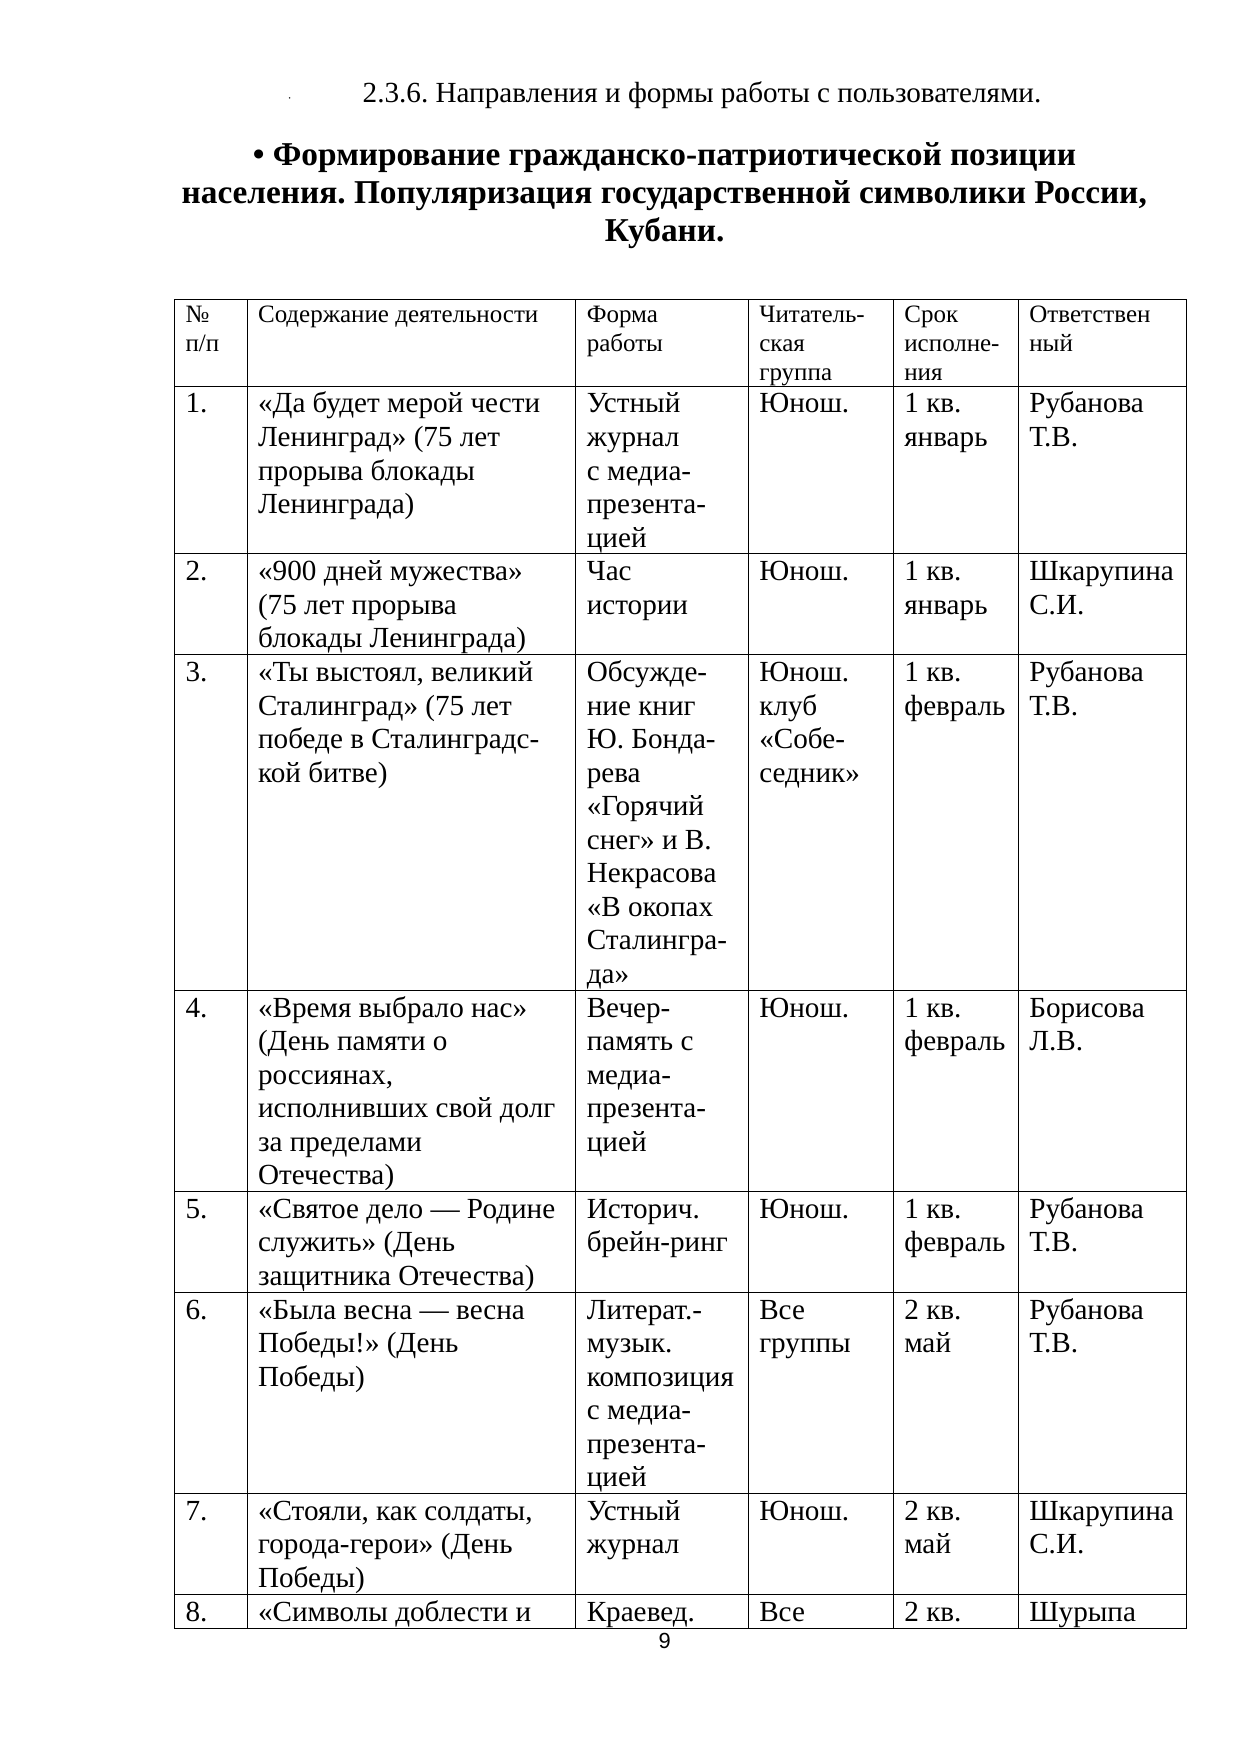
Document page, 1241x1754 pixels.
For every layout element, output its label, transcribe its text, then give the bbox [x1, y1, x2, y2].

table_cell Час истории [576, 554, 748, 654]
table_cell 1 кв. январь [894, 387, 1018, 553]
table_cell «Да будет мерой чести Ленинград» (75 лет прорыва блокады Ленинграда) [248, 387, 575, 553]
table_cell Рубанова Т.В. [1019, 1293, 1186, 1493]
table_cell Рубанова Т.В. [1019, 387, 1186, 553]
table_cell Все [749, 1595, 893, 1627]
table_cell 1 кв. февраль [894, 1192, 1018, 1292]
table_cell Шкарупина С.И. [1019, 1494, 1186, 1594]
table_cell 1. [175, 387, 247, 553]
table_cell Рубанова Т.В. [1019, 655, 1186, 989]
table_cell Краевед. [576, 1595, 748, 1627]
table_cell 2 кв. май [894, 1494, 1018, 1594]
table_cell Юнош. клуб «Собе-седник» [749, 655, 893, 989]
table_cell 2. [175, 554, 247, 654]
table_cell 4. [175, 991, 247, 1191]
table_cell Шкарупина С.И. [1019, 554, 1186, 654]
table_cell 3. [175, 655, 247, 989]
table_cell Борисова Л.В. [1019, 991, 1186, 1191]
table_cell Вечер-память с медиа-презента-цией [576, 991, 748, 1191]
text • Формирование гражданско-патриотической позиции населения. Популяризация государственной символики России, Кубани. [177, 134, 1152, 249]
table_cell Юнош. [749, 991, 893, 1191]
table_header Форма работы [576, 300, 748, 386]
table_cell 7. [175, 1494, 247, 1594]
table_cell Юнош. [749, 387, 893, 553]
table_header Содержание деятельности [248, 300, 575, 386]
table_cell 5. [175, 1192, 247, 1292]
table_cell «Символы доблести и [248, 1595, 575, 1627]
table_cell «Ты выстоял, великий Сталинград» (75 лет победе в Сталинградс-кой битве) [248, 655, 575, 989]
table_cell Устный журнал с медиа-презента-цией [576, 387, 748, 553]
table_cell «Стояли, как солдаты, города-герои» (День Победы) [248, 1494, 575, 1594]
table_cell Все группы [749, 1293, 893, 1493]
table_cell «Время выбрало нас» (День памяти о россиянах, исполнивших свой долг за пределами Отечества) [248, 991, 575, 1191]
table_cell 2 кв. [894, 1595, 1018, 1627]
table_cell Юнош. [749, 1192, 893, 1292]
table_cell Юнош. [749, 1494, 893, 1594]
table_header № п/п [175, 300, 247, 386]
table_cell Литерат.-музык. композиция с медиа-презента-цией [576, 1293, 748, 1493]
table_cell «900 дней мужества» (75 лет прорыва блокады Ленинграда) [248, 554, 575, 654]
table_header Ответствен ный [1019, 300, 1186, 386]
table_cell Обсужде- ние книг Ю. Бонда-рева «Горячий снег» и В. Некрасова «В окопах Сталингра-да» [576, 655, 748, 989]
table_cell 6. [175, 1293, 247, 1493]
table_cell Юнош. [749, 554, 893, 654]
table_cell Устный журнал [576, 1494, 748, 1594]
table_cell 8. [175, 1595, 247, 1627]
table_cell «Святое дело — Родине служить» (День защитника Отечества) [248, 1192, 575, 1292]
table_header Срок исполне-ния [894, 300, 1018, 386]
list 2.3.6. Направления и формы работы с пользователями. [177, 75, 1152, 108]
table_cell Рубанова Т.В. [1019, 1192, 1186, 1292]
table_cell 2 кв. май [894, 1293, 1018, 1493]
table_cell Шурыпа [1019, 1595, 1186, 1627]
table_cell «Была весна — весна Победы!» (День Победы) [248, 1293, 575, 1493]
table_header Читатель-ская группа [749, 300, 893, 386]
table_cell 1 кв. февраль [894, 655, 1018, 989]
table_cell 1 кв. февраль [894, 991, 1018, 1191]
table_cell 1 кв. январь [894, 554, 1018, 654]
table_cell Историч. брейн-ринг [576, 1192, 748, 1292]
